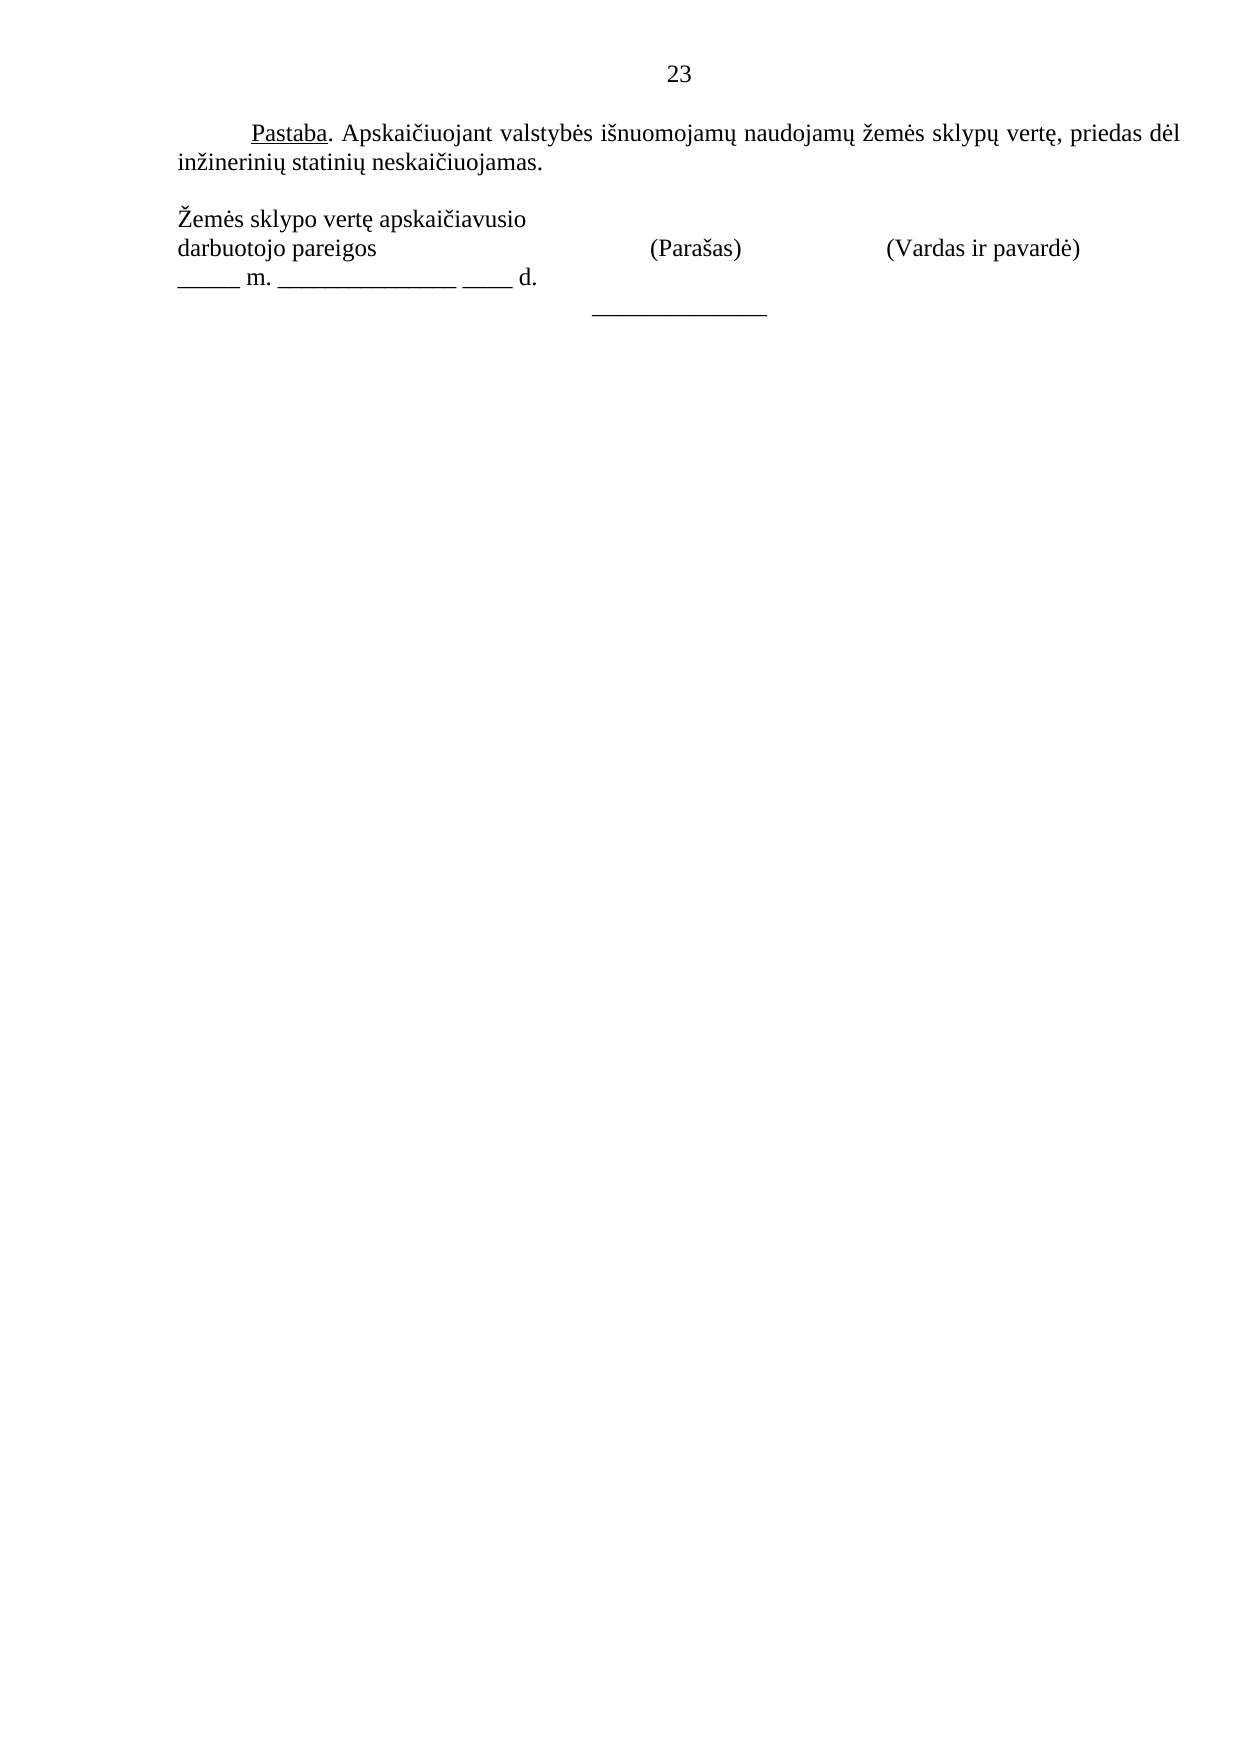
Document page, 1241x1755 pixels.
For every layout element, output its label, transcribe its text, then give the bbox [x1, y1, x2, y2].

text _____ m. ____ d. [177, 262, 1181, 291]
text Žemės sklypo vertę apskaičiavusio [177, 204, 1181, 233]
text darbuotojo pareigos (Parašas) (Vardas ir pavardė) [177, 233, 1181, 262]
text Pastaba. Apskaičiuojant valstybės išnuomojamų naudojamų žemės sklypų vertę, priedas dėl inžinerinių statinių neskaičiuojamas. [177, 118, 1181, 176]
text ______________ [177, 291, 1181, 319]
